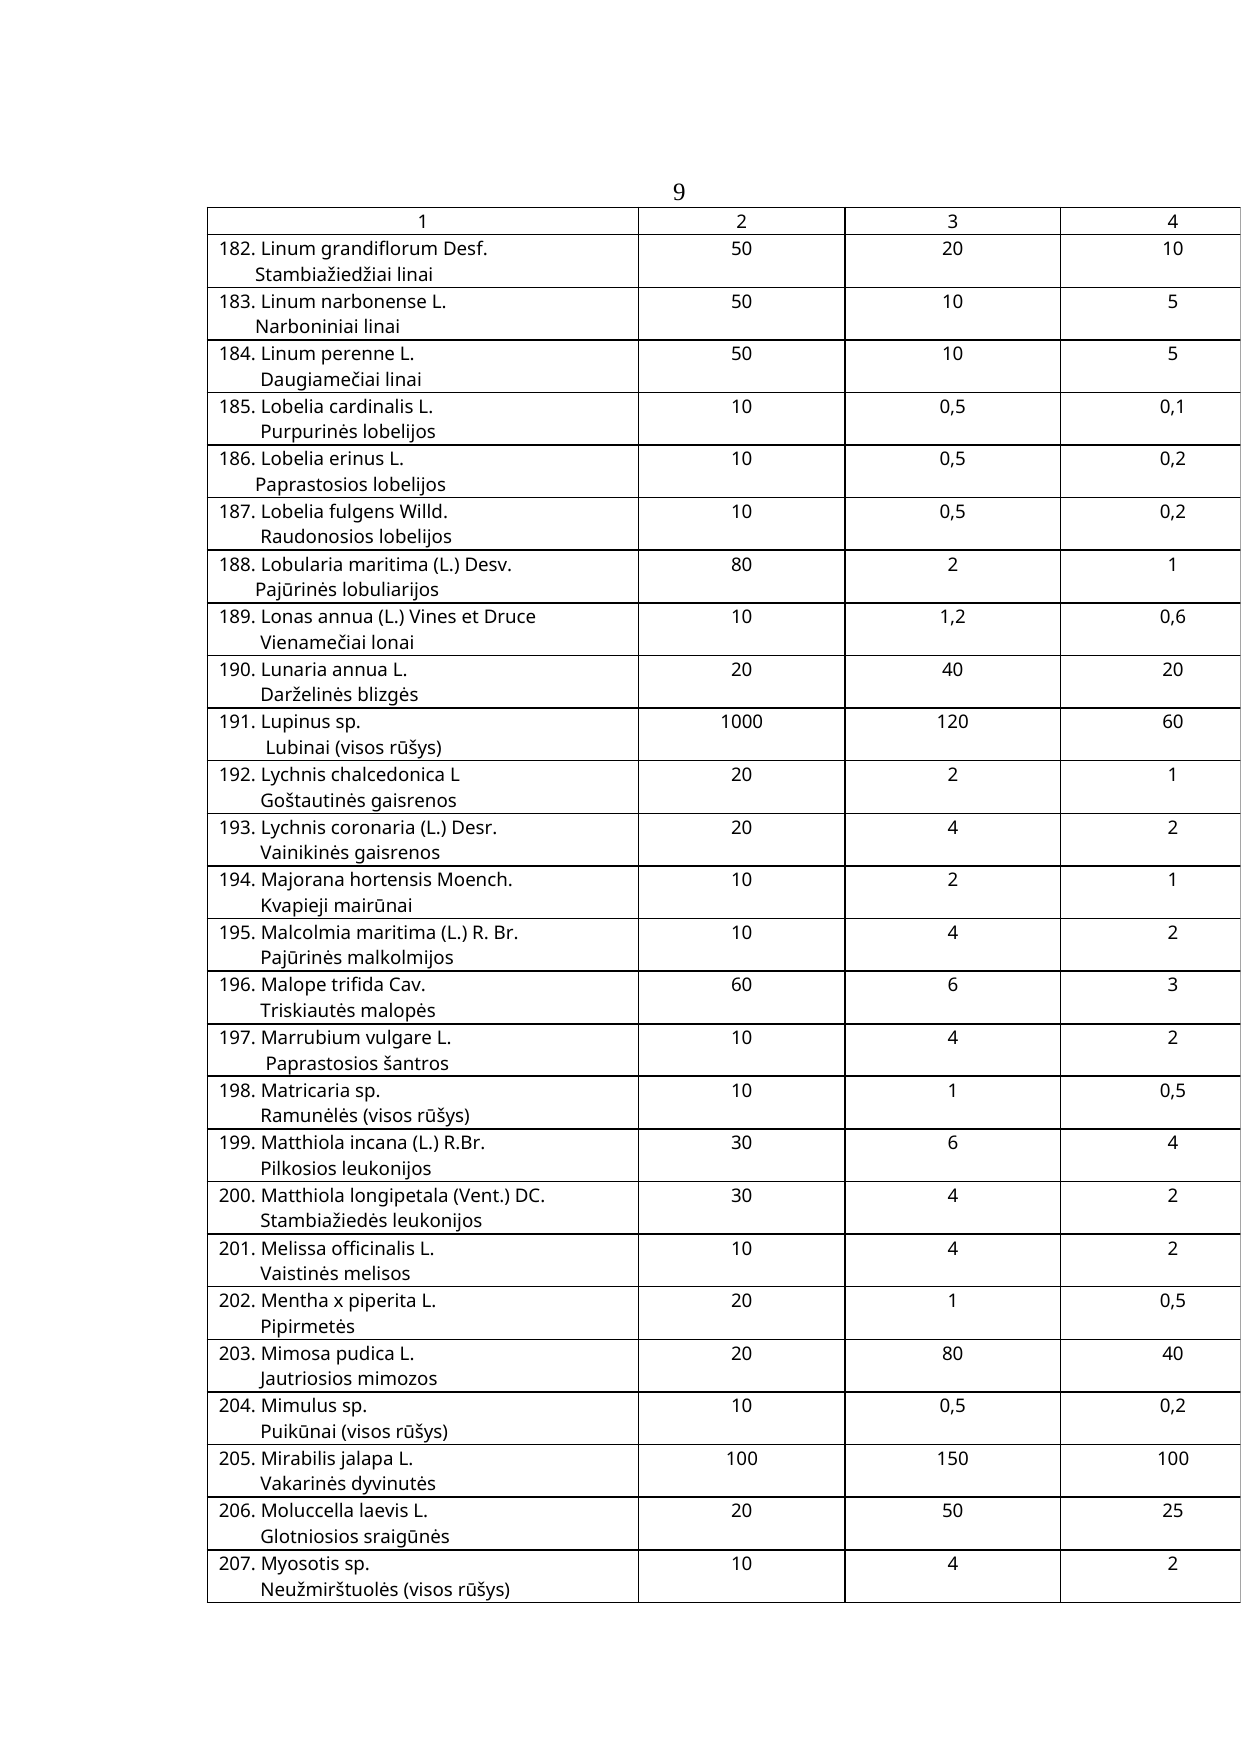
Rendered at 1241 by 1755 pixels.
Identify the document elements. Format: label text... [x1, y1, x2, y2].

table_cell 25 [1061, 1498, 1240, 1549]
table_cell 188. Lobularia maritima (L.) Desv. Pajūrinės lobuliarijos [208, 551, 638, 602]
table_cell 0,5 [846, 446, 1060, 497]
table_cell 1 [1061, 551, 1240, 602]
table_cell 20 [639, 761, 844, 812]
table_cell 202. Mentha x piperita L. Pipirmetės [208, 1287, 638, 1338]
table_cell 205. Mirabilis jalapa L. Vakarinės dyvinutės [208, 1445, 638, 1496]
table_cell 1,2 [846, 604, 1060, 654]
table_cell 100 [639, 1445, 844, 1496]
table_cell 1 [846, 1287, 1060, 1338]
table_cell 100 [1061, 1445, 1240, 1496]
table_cell 191. Lupinus sp. Lubinai (visos rūšys) [208, 709, 638, 760]
table_cell 0,2 [1061, 446, 1240, 497]
table_cell 201. Melissa officinalis L. Vaistinės melisos [208, 1235, 638, 1286]
table_cell 0,5 [846, 1393, 1060, 1444]
table_cell 2 [1061, 814, 1240, 865]
table_cell 186. Lobelia erinus L. Paprastosios lobelijos [208, 446, 638, 497]
table_cell 190. Lunaria annua L. Darželinės blizgės [208, 656, 638, 707]
table_cell 20 [639, 814, 844, 865]
table_cell 10 [639, 604, 844, 654]
table_cell 10 [639, 446, 844, 497]
table_cell 20 [846, 235, 1060, 286]
table_cell 2 [1061, 1025, 1240, 1075]
table_cell 184. Linum perenne L. Daugiamečiai linai [208, 341, 638, 392]
table_cell 20 [1061, 656, 1240, 707]
table_cell 193. Lychnis coronaria (L.) Desr. Vainikinės gaisrenos [208, 814, 638, 865]
table_cell 10 [639, 867, 844, 918]
table_cell 182. Linum grandiflorum Desf. Stambiažiedžiai linai [208, 235, 638, 286]
table_cell 4 [846, 1025, 1060, 1075]
table_cell 30 [639, 1182, 844, 1233]
table_cell 10 [639, 1551, 844, 1601]
table_cell 2 [846, 551, 1060, 602]
table_cell 30 [639, 1130, 844, 1181]
table_cell 50 [639, 235, 844, 286]
table_cell 4 [846, 919, 1060, 970]
table_cell 3 [1061, 972, 1240, 1023]
table_cell 4 [846, 1235, 1060, 1286]
table_cell 0,5 [1061, 1077, 1240, 1128]
table_cell 0,5 [846, 498, 1060, 549]
table_header 1 [208, 208, 638, 234]
table_cell 4 [846, 1551, 1060, 1601]
table_cell 198. Matricaria sp. Ramunėlės (visos rūšys) [208, 1077, 638, 1128]
table_cell 0,2 [1061, 1393, 1240, 1444]
table_cell 1 [1061, 867, 1240, 918]
table_cell 10 [639, 498, 844, 549]
table_cell 1 [846, 1077, 1060, 1128]
table_cell 2 [1061, 1235, 1240, 1286]
table_cell 2 [846, 867, 1060, 918]
table_cell 187. Lobelia fulgens Willd. Raudonosios lobelijos [208, 498, 638, 549]
table_cell 196. Malope trifida Cav. Triskiautės malopės [208, 972, 638, 1023]
table_cell 40 [1061, 1340, 1240, 1391]
table_cell 20 [639, 656, 844, 707]
table_cell 5 [1061, 341, 1240, 392]
table_cell 200. Matthiola longipetala (Vent.) DC. Stambiažiedės leukonijos [208, 1182, 638, 1233]
table_cell 80 [639, 551, 844, 602]
table_cell 6 [846, 972, 1060, 1023]
table_cell 4 [846, 1182, 1060, 1233]
table_cell 50 [846, 1498, 1060, 1549]
table_cell 207. Myosotis sp. Neužmirštuolės (visos rūšys) [208, 1551, 638, 1601]
table_cell 183. Linum narbonense L. Narboniniai linai [208, 288, 638, 339]
table_cell 6 [846, 1130, 1060, 1181]
table_cell 0,1 [1061, 393, 1240, 444]
table_cell 10 [846, 288, 1060, 339]
table_cell 0,6 [1061, 604, 1240, 654]
table_cell 10 [639, 393, 844, 444]
table_cell 0,5 [1061, 1287, 1240, 1338]
table_cell 50 [639, 288, 844, 339]
table_cell 80 [846, 1340, 1060, 1391]
table_cell 40 [846, 656, 1060, 707]
table_cell 20 [639, 1287, 844, 1338]
table_cell 60 [639, 972, 844, 1023]
table_header 4 [1061, 208, 1240, 234]
table_cell 10 [639, 919, 844, 970]
table_cell 195. Malcolmia maritima (L.) R. Br. Pajūrinės malkolmijos [208, 919, 638, 970]
table_cell 197. Marrubium vulgare L. Paprastosios šantros [208, 1025, 638, 1075]
table_cell 1 [1061, 761, 1240, 812]
table_cell 5 [1061, 288, 1240, 339]
table_cell 189. Lonas annua (L.) Vines et Druce Vienamečiai lonai [208, 604, 638, 654]
table_cell 2 [1061, 1551, 1240, 1601]
table_cell 0,2 [1061, 498, 1240, 549]
table_cell 4 [846, 814, 1060, 865]
table_cell 10 [639, 1393, 844, 1444]
table_cell 120 [846, 709, 1060, 760]
table_cell 0,5 [846, 393, 1060, 444]
table_cell 185. Lobelia cardinalis L. Purpurinės lobelijos [208, 393, 638, 444]
table_cell 2 [1061, 919, 1240, 970]
table_cell 150 [846, 1445, 1060, 1496]
table_cell 192. Lychnis chalcedonica L Goštautinės gaisrenos [208, 761, 638, 812]
table_cell 10 [639, 1077, 844, 1128]
table_cell 10 [1061, 235, 1240, 286]
table_cell 206. Moluccella laevis L. Glotniosios sraigūnės [208, 1498, 638, 1549]
table_header 3 [846, 208, 1060, 234]
table_cell 10 [639, 1235, 844, 1286]
table_cell 4 [1061, 1130, 1240, 1181]
table_cell 2 [846, 761, 1060, 812]
table_cell 10 [639, 1025, 844, 1075]
table_header 2 [639, 208, 844, 234]
table_cell 203. Mimosa pudica L. Jautriosios mimozos [208, 1340, 638, 1391]
table_cell 2 [1061, 1182, 1240, 1233]
table_cell 204. Mimulus sp. Puikūnai (visos rūšys) [208, 1393, 638, 1444]
table_cell 10 [846, 341, 1060, 392]
table_cell 60 [1061, 709, 1240, 760]
table_cell 1000 [639, 709, 844, 760]
table_cell 50 [639, 341, 844, 392]
table_cell 20 [639, 1498, 844, 1549]
table_cell 194. Majorana hortensis Moench. Kvapieji mairūnai [208, 867, 638, 918]
table_cell 199. Matthiola incana (L.) R.Br. Pilkosios leukonijos [208, 1130, 638, 1181]
table_cell 20 [639, 1340, 844, 1391]
